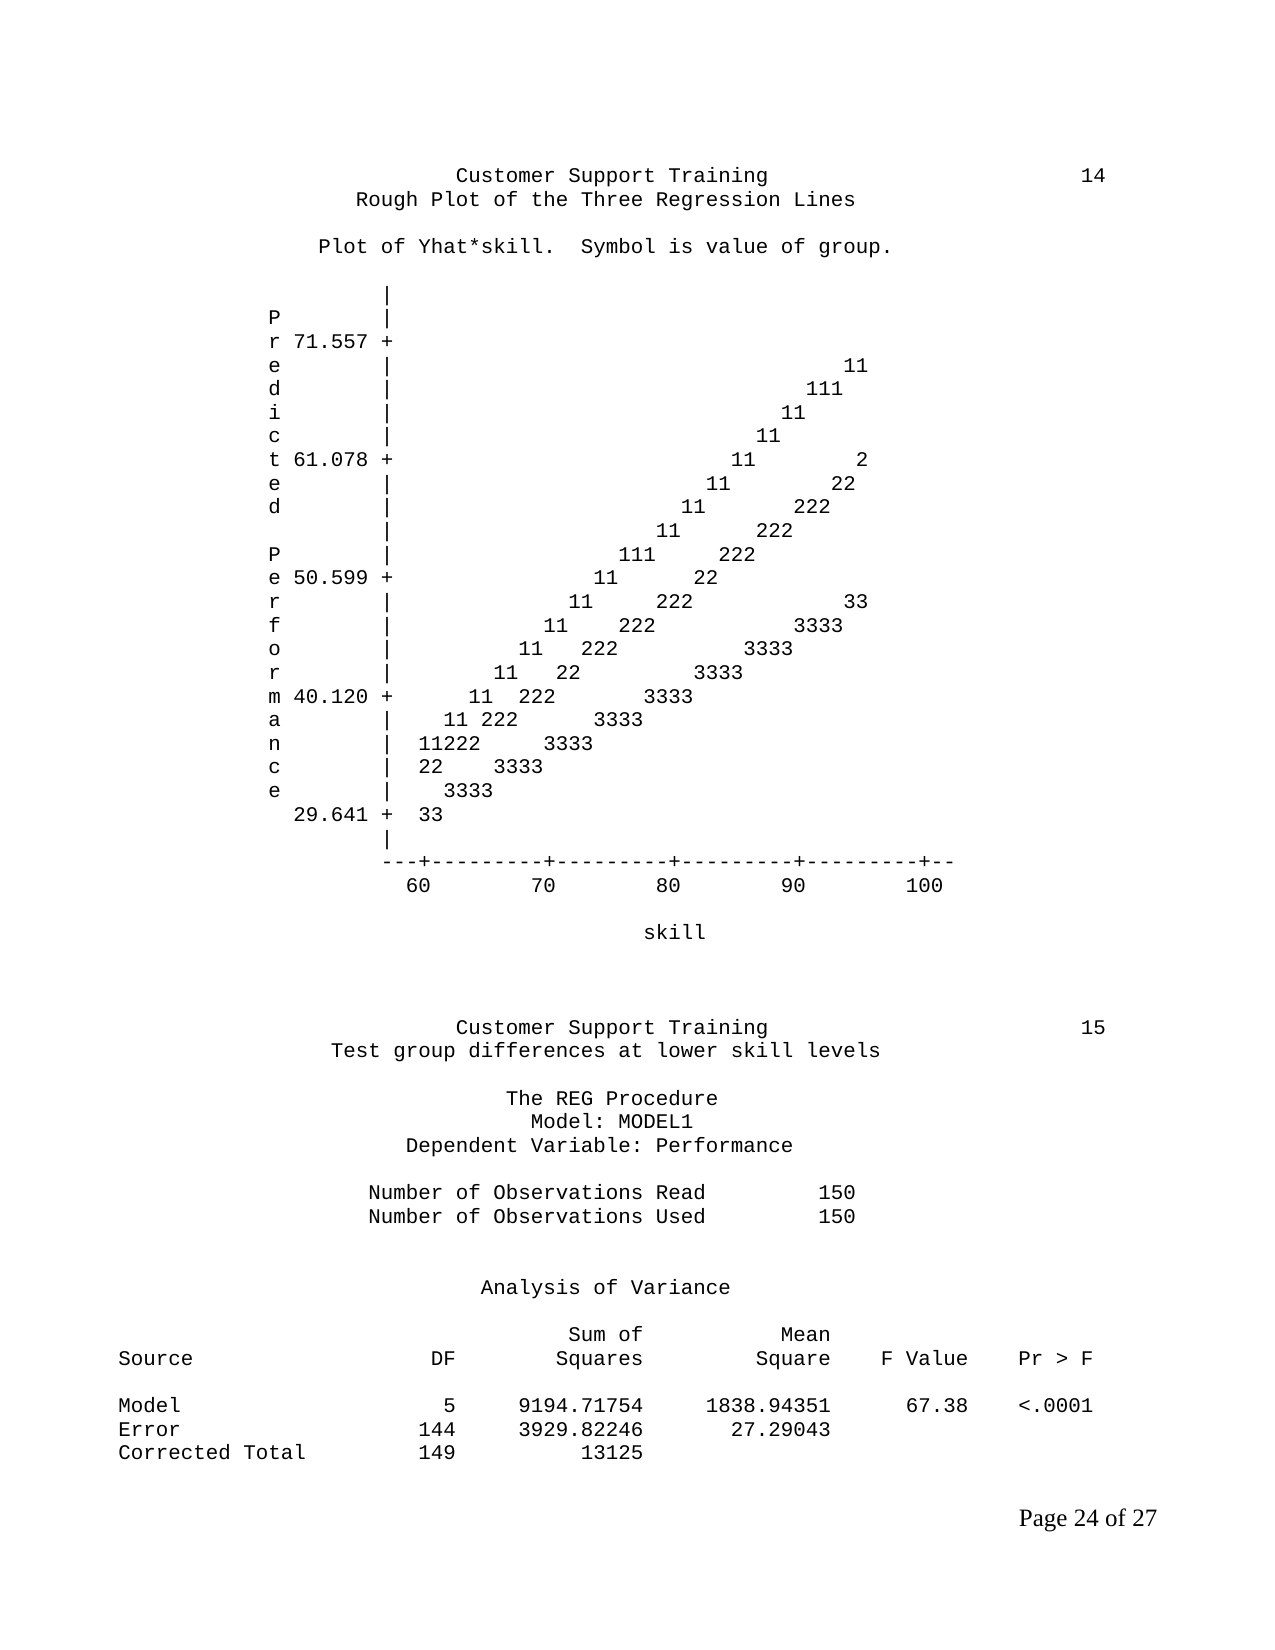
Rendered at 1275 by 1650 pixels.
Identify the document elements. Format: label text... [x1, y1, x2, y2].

text Dependent Variable: Performance [118, 1135, 1160, 1158]
text Error 144 3929.82246 27.29043 [118, 1419, 1160, 1442]
text e 50.599 + 11 22 [118, 567, 1160, 591]
text Plot of Yhat*skill. Symbol is value of group. [118, 236, 1160, 260]
text i | 11 [118, 402, 1160, 426]
text Model: MODEL1 [118, 1111, 1160, 1135]
text d | 11 222 [118, 496, 1160, 520]
text c | 11 [118, 426, 1160, 449]
text Number of Observations Read 150 [118, 1182, 1160, 1206]
text r | 11 222 33 [118, 591, 1160, 615]
text skill [118, 922, 1160, 946]
text r | 11 22 3333 [118, 662, 1160, 686]
text f | 11 222 3333 [118, 615, 1160, 638]
text e | 3333 [118, 780, 1160, 804]
text Model 5 9194.71754 1838.94351 67.38 <.0001 [118, 1395, 1160, 1419]
text Corrected Total 149 13125 [118, 1442, 1160, 1466]
text | 11 222 [118, 520, 1160, 544]
text ---+---------+---------+---------+---------+-- [118, 851, 1160, 875]
text e | 11 [118, 354, 1160, 378]
text | [118, 827, 1160, 851]
text a | 11 222 3333 [118, 709, 1160, 733]
text Test group differences at lower skill levels [118, 1040, 1160, 1064]
text o | 11 222 3333 [118, 638, 1160, 662]
text d | 111 [118, 378, 1160, 402]
text c | 22 3333 [118, 757, 1160, 780]
text Rough Plot of the Three Regression Lines [118, 189, 1160, 213]
text P | [118, 307, 1160, 331]
text 60 70 80 90 100 [118, 875, 1160, 898]
text n | 11222 3333 [118, 733, 1160, 757]
text Source DF Squares Square F Value Pr > F [118, 1348, 1160, 1371]
text m 40.120 + 11 222 3333 [118, 686, 1160, 709]
text Customer Support Training 15 [118, 1017, 1160, 1040]
text | [118, 284, 1160, 307]
text Number of Observations Used 150 [118, 1206, 1160, 1229]
text r 71.557 + [118, 331, 1160, 354]
text e | 11 22 [118, 473, 1160, 496]
text Customer Support Training 14 [118, 165, 1160, 189]
text The REG Procedure [118, 1088, 1160, 1111]
text Analysis of Variance [118, 1277, 1160, 1300]
text t 61.078 + 11 2 [118, 449, 1160, 473]
text P | 111 222 [118, 544, 1160, 567]
text 29.641 + 33 [118, 804, 1160, 827]
text Sum of Mean [118, 1324, 1160, 1348]
